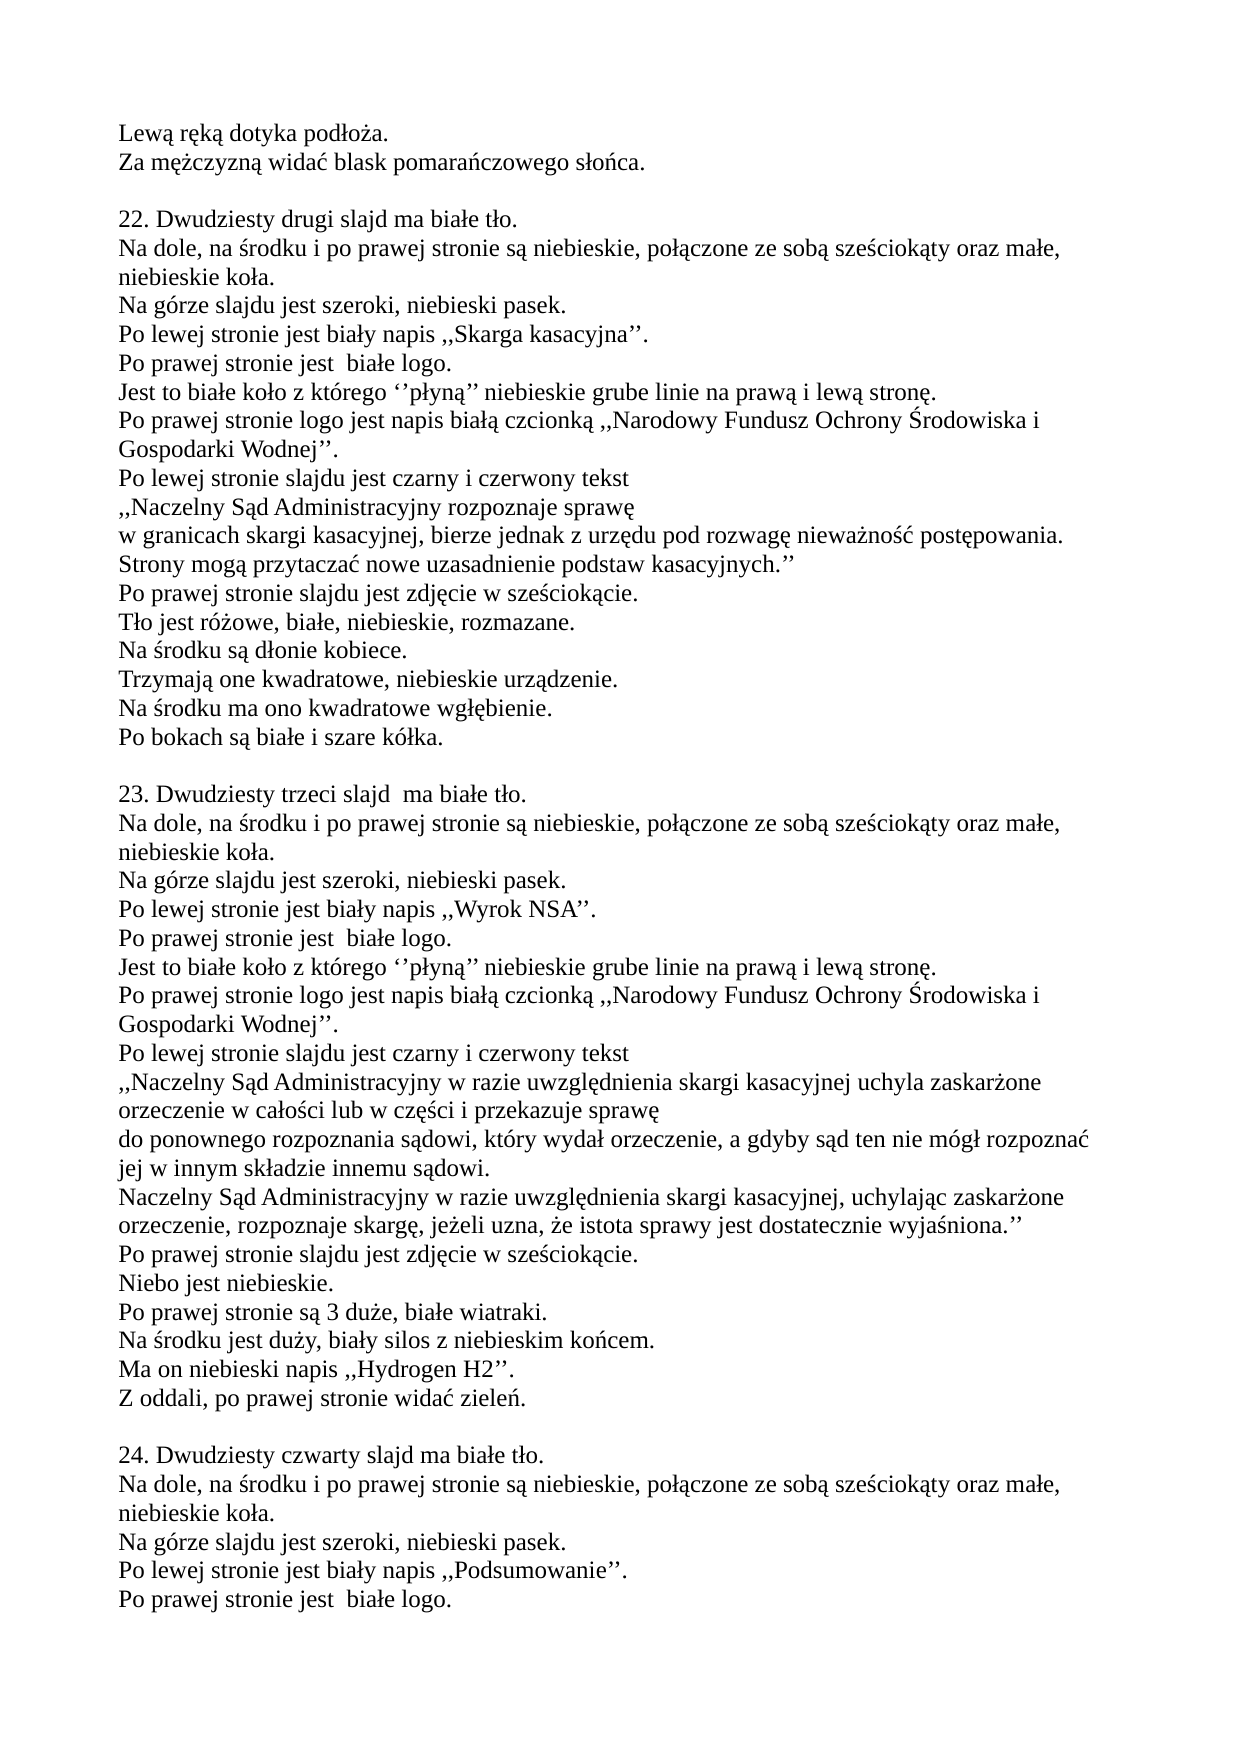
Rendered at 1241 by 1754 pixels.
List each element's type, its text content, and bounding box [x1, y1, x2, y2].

text Za mężczyzną widać blask pomarańczowego słońca. [118, 147, 1122, 176]
text Na dole, na środku i po prawej stronie są niebieskie, połączone ze sobą sześciokąty oraz małe, niebieskie koła. [118, 233, 1122, 291]
text Jest to białe koło z którego ‘’płyną’’ niebieskie grube linie na prawą i lewą stronę. [118, 952, 1122, 981]
text Naczelny Sąd Administracyjny w razie uwzględnienia skargi kasacyjnej, uchylając zaskarżone orzeczenie, rozpoznaje skargę, jeżeli uzna, że istota sprawy jest dostatecznie wyjaśniona.’’ [118, 1182, 1122, 1239]
text Na górze slajdu jest szeroki, niebieski pasek. [118, 866, 1122, 894]
text Lewą ręką dotyka podłoża. [118, 118, 1122, 147]
text ,,Naczelny Sąd Administracyjny w razie uwzględnienia skargi kasacyjnej uchyla zaskarżone orzeczenie w całości lub w części i przekazuje sprawę [118, 1067, 1122, 1124]
text Po prawej stronie slajdu jest zdjęcie w sześciokącie. [118, 578, 1122, 607]
text 22. Dwudziesty drugi slajd ma białe tło. [118, 204, 1122, 233]
text Niebo jest niebieskie. [118, 1268, 1122, 1297]
text Trzymają one kwadratowe, niebieskie urządzenie. [118, 664, 1122, 693]
text ,,Naczelny Sąd Administracyjny rozpoznaje sprawę [118, 492, 1122, 521]
text Na środku jest duży, biały silos z niebieskim końcem. [118, 1326, 1122, 1354]
text Na dole, na środku i po prawej stronie są niebieskie, połączone ze sobą sześciokąty oraz małe, niebieskie koła. [118, 808, 1122, 866]
text Po prawej stronie logo jest napis białą czcionką ,,Narodowy Fundusz Ochrony Środowiska i Gospodarki Wodnej’’. [118, 981, 1122, 1038]
text Po prawej stronie są 3 duże, białe wiatraki. [118, 1297, 1122, 1326]
text Po lewej stronie jest biały napis ,,Wyrok NSA’’. [118, 894, 1122, 923]
text Po lewej stronie jest biały napis ,,Podsumowanie’’. [118, 1556, 1122, 1584]
text Na górze slajdu jest szeroki, niebieski pasek. [118, 291, 1122, 319]
text Po prawej stronie slajdu jest zdjęcie w sześciokącie. [118, 1239, 1122, 1268]
text Po prawej stronie jest białe logo. [118, 1584, 1122, 1613]
text Na środku są dłonie kobiece. [118, 636, 1122, 664]
text 24. Dwudziesty czwarty slajd ma białe tło. [118, 1441, 1122, 1469]
text Po lewej stronie slajdu jest czarny i czerwony tekst [118, 463, 1122, 492]
text Po prawej stronie jest białe logo. [118, 923, 1122, 952]
text do ponownego rozpoznania sądowi, który wydał orzeczenie, a gdyby sąd ten nie mógł rozpoznać [118, 1124, 1122, 1153]
text jej w innym składzie innemu sądowi. [118, 1153, 1122, 1182]
text 23. Dwudziesty trzeci slajd ma białe tło. [118, 779, 1122, 808]
text Jest to białe koło z którego ‘’płyną’’ niebieskie grube linie na prawą i lewą stronę. [118, 377, 1122, 406]
text w granicach skargi kasacyjnej, bierze jednak z urzędu pod rozwagę nieważność postępowania. [118, 521, 1122, 549]
text Na górze slajdu jest szeroki, niebieski pasek. [118, 1527, 1122, 1556]
text Po lewej stronie slajdu jest czarny i czerwony tekst [118, 1038, 1122, 1067]
text Na dole, na środku i po prawej stronie są niebieskie, połączone ze sobą sześciokąty oraz małe, niebieskie koła. [118, 1469, 1122, 1527]
text Strony mogą przytaczać nowe uzasadnienie podstaw kasacyjnych.’’ [118, 549, 1122, 578]
text Tło jest różowe, białe, niebieskie, rozmazane. [118, 607, 1122, 636]
text Po prawej stronie logo jest napis białą czcionką ,,Narodowy Fundusz Ochrony Środowiska i Gospodarki Wodnej’’. [118, 406, 1122, 463]
text Po lewej stronie jest biały napis ,,Skarga kasacyjna’’. [118, 319, 1122, 348]
text Z oddali, po prawej stronie widać zieleń. [118, 1383, 1122, 1412]
text Po bokach są białe i szare kółka. [118, 722, 1122, 751]
text Ma on niebieski napis ,,Hydrogen H2’’. [118, 1354, 1122, 1383]
text Na środku ma ono kwadratowe wgłębienie. [118, 693, 1122, 722]
text Po prawej stronie jest białe logo. [118, 348, 1122, 377]
